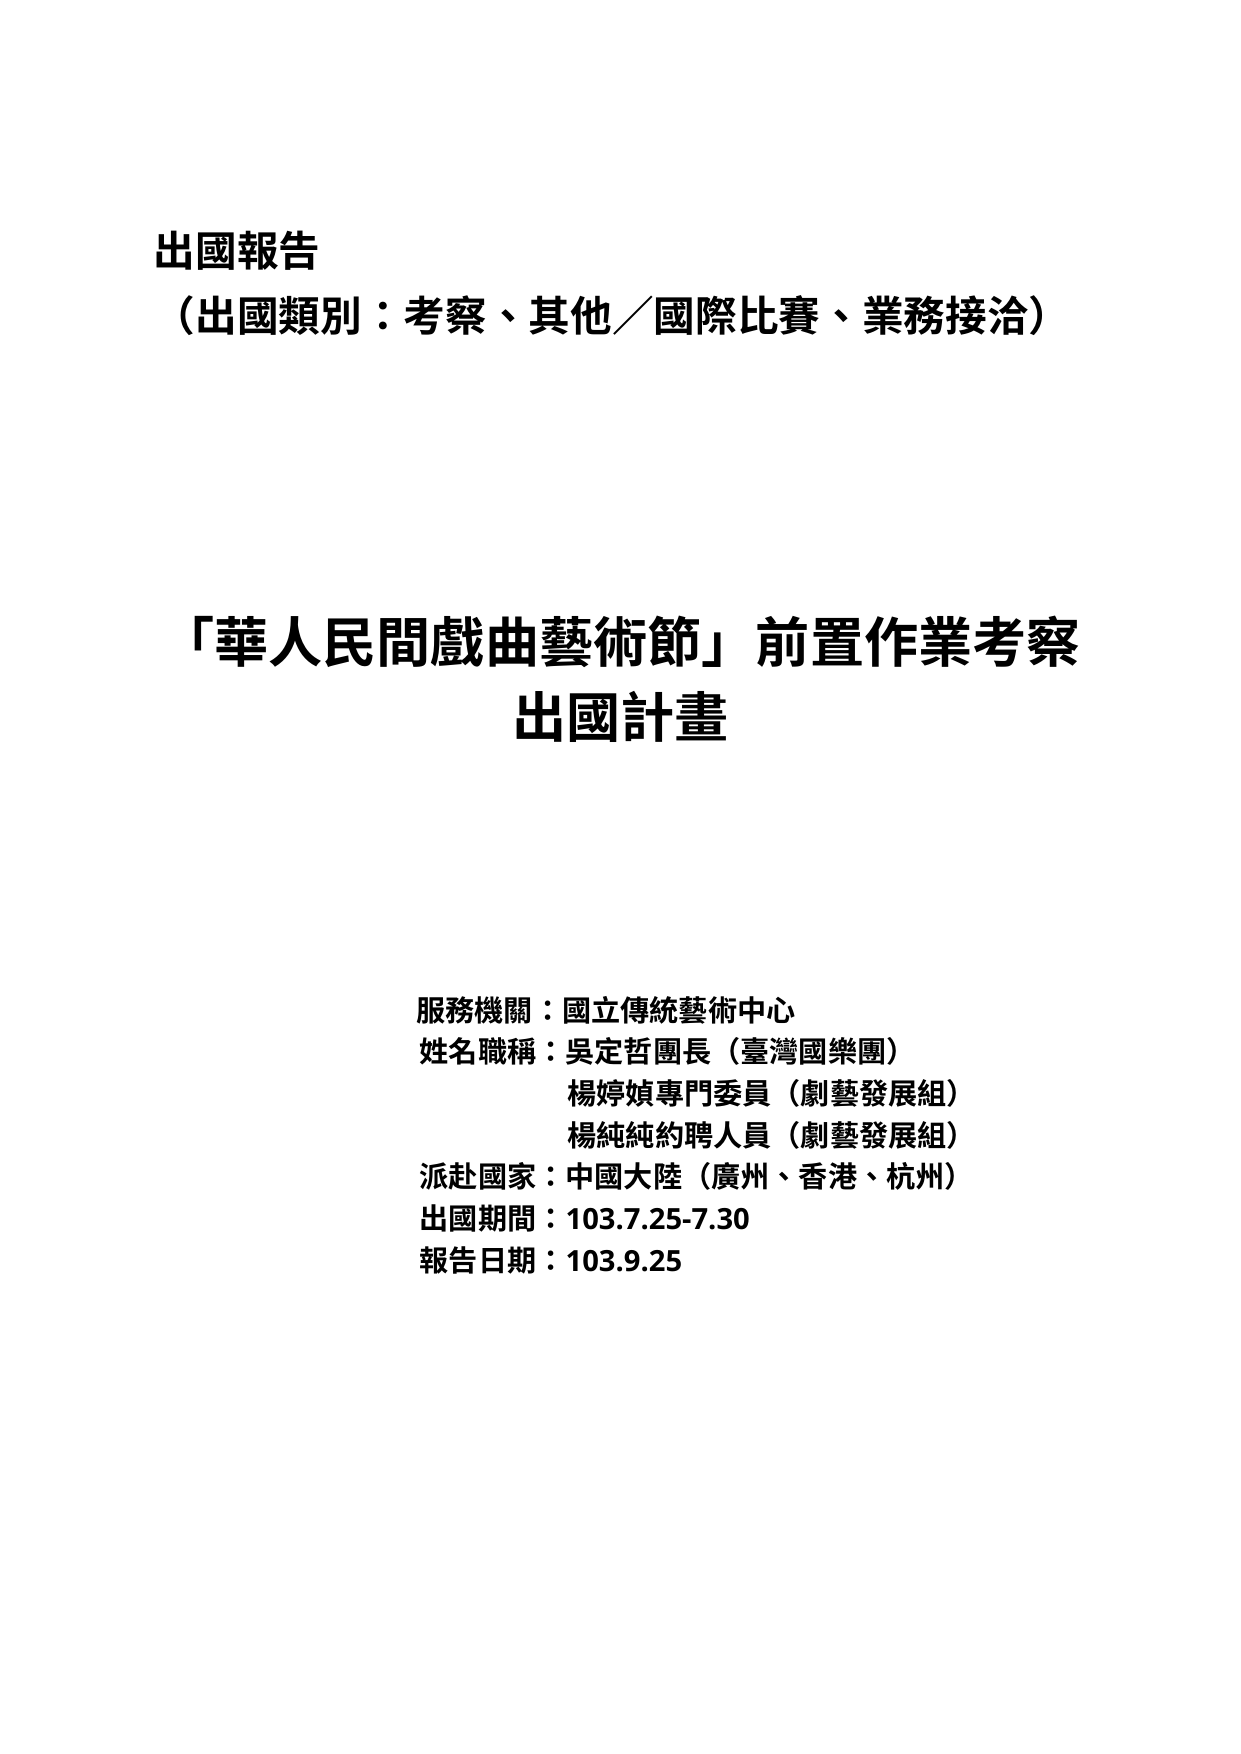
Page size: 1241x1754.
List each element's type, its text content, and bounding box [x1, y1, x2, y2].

text 服務機關：國立傳統藝術中心 [153, 988, 1087, 1029]
text 出國期間：103.7.25-7.30 [153, 1196, 1087, 1238]
text 出國計畫 [153, 687, 1087, 750]
text 姓名職稱：吳定哲團長（臺灣國樂團） [153, 1029, 1087, 1071]
text 楊純純約聘人員（劇藝發展組） [153, 1113, 1087, 1154]
text 派赴國家：中國大陸（廣州、香港、杭州） [153, 1154, 1087, 1196]
text 報告日期：103.9.25 [153, 1238, 1087, 1279]
text 「華人民間戲曲藝術節」前置作業考察 [153, 612, 1087, 675]
text （出國類別：考察、其他／國際比賽、業務接洽） [153, 289, 1087, 341]
text 出國報告 [153, 225, 1087, 277]
text 楊婷媜專門委員（劇藝發展組） [153, 1071, 1087, 1113]
